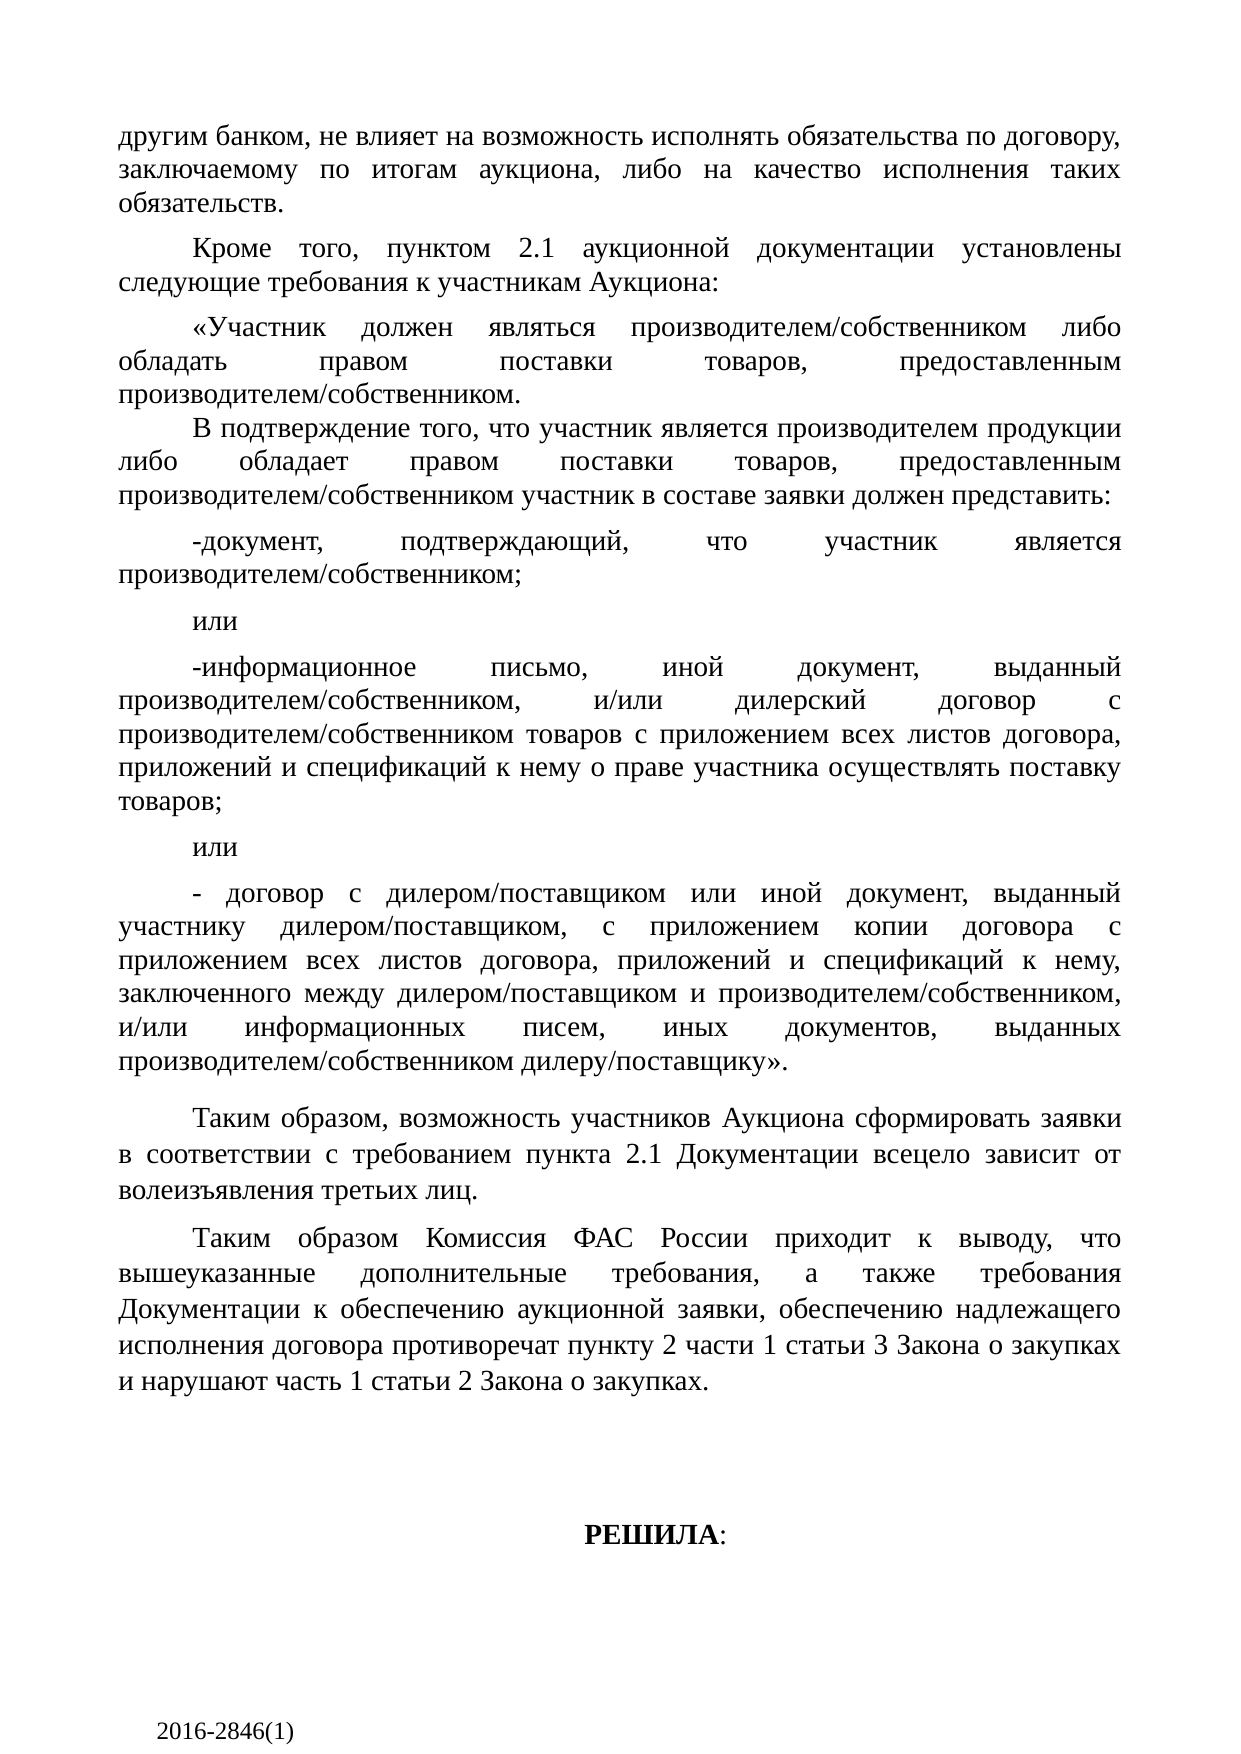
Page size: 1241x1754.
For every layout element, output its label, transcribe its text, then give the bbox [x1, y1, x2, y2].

text В подтверждение того, что участник является производителем продукции либо обладает правом поставки товаров, предоставленным производителем/собственником участник в составе заявки должен представить: [118, 410, 1122, 511]
text или [118, 603, 1122, 636]
list Кроме того, пунктом 2.1 аукционной документации установлены следующие требования к участникам Аукциона: [118, 231, 1122, 298]
list «Участник должен являться производителем/собственником либо обладать правом поставки товаров, предоставленным производителем/собственником. [118, 309, 1122, 410]
text -документ, подтверждающий, что участник является производителем/собственником; [118, 523, 1122, 590]
text -информационное письмо, иной документ, выданный производителем/собственником, и/или дилерский договор с производителем/собственником товаров с приложением всех листов договора, приложений и спецификаций к нему о праве участника осуществлять поставку товаров; [118, 649, 1122, 816]
text РЕШИЛА: [118, 1517, 1122, 1551]
list Таким образом Комиссия ФАС России приходит к выводу, что вышеуказанные дополнительные требования, а также требования Документации к обеспечению аукционной заявки, обеспечению надлежащего исполнения договора противоречат пункту 2 части 1 статьи 3 Закона о закупках и нарушают часть 1 статьи 2 Закона о закупках. [118, 1220, 1122, 1397]
list другим банком, не влияет на возможность исполнять обязательства по договору, заключаемому по итогам аукциона, либо на качество исполнения таких обязательств. [118, 118, 1122, 219]
list Таким образом, возможность участников Аукциона сформировать заявки в соответствии с требованием пункта 2.1 Документации всецело зависит от волеизъявления третьих лиц. [118, 1101, 1122, 1206]
text - договор с дилером/поставщиком или иной документ, выданный участнику дилером/поставщиком, с приложением копии договора с приложением всех листов договора, приложений и спецификаций к нему, заключенного между дилером/поставщиком и производителем/собственником, и/или информационных писем, иных документов, выданных производителем/собственником дилеру/поставщику». [118, 875, 1122, 1076]
text или [118, 829, 1122, 862]
